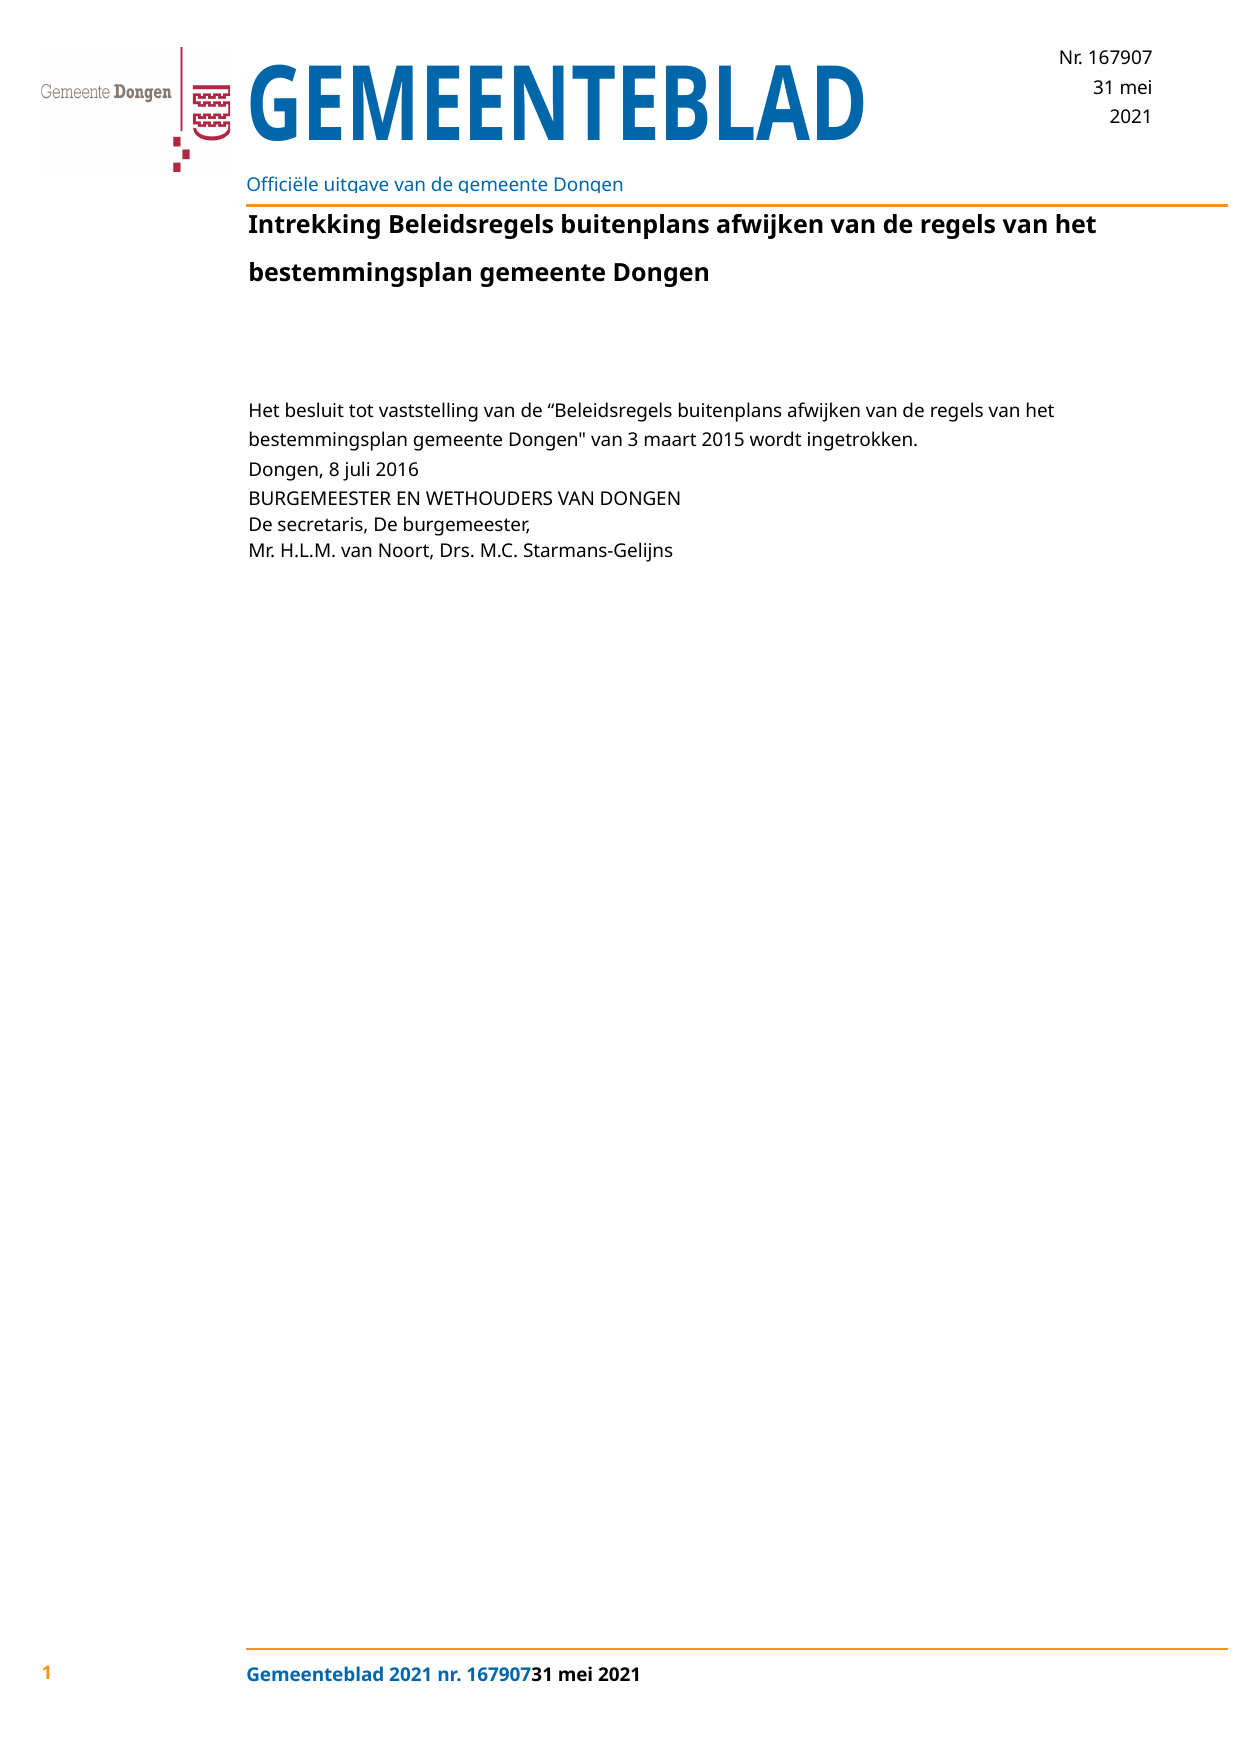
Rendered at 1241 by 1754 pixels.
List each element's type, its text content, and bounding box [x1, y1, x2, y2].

picture [41, 47, 231, 172]
text Mr. H.L.M. van Noort, Drs. M.C. Starmans-Gelijns [248, 537, 1152, 563]
text De secretaris, De burgemeester, [248, 511, 1152, 537]
text BURGEMEESTER EN WETHOUDERS VAN DONGEN [248, 486, 1152, 511]
text Dongen, 8 juli 2016 [248, 456, 1152, 482]
text Het besluit tot vaststelling van de “Beleidsregels buitenplans afwijken van de regels van het bestemmingsplan gemeente Dongen" van 3 maart 2015 wordt ingetrokken. [248, 397, 1152, 452]
text Intrekking Beleidsregels buitenplans afwijken van de regels van het bestemmingsplan gemeente Dongen [248, 207, 1152, 288]
